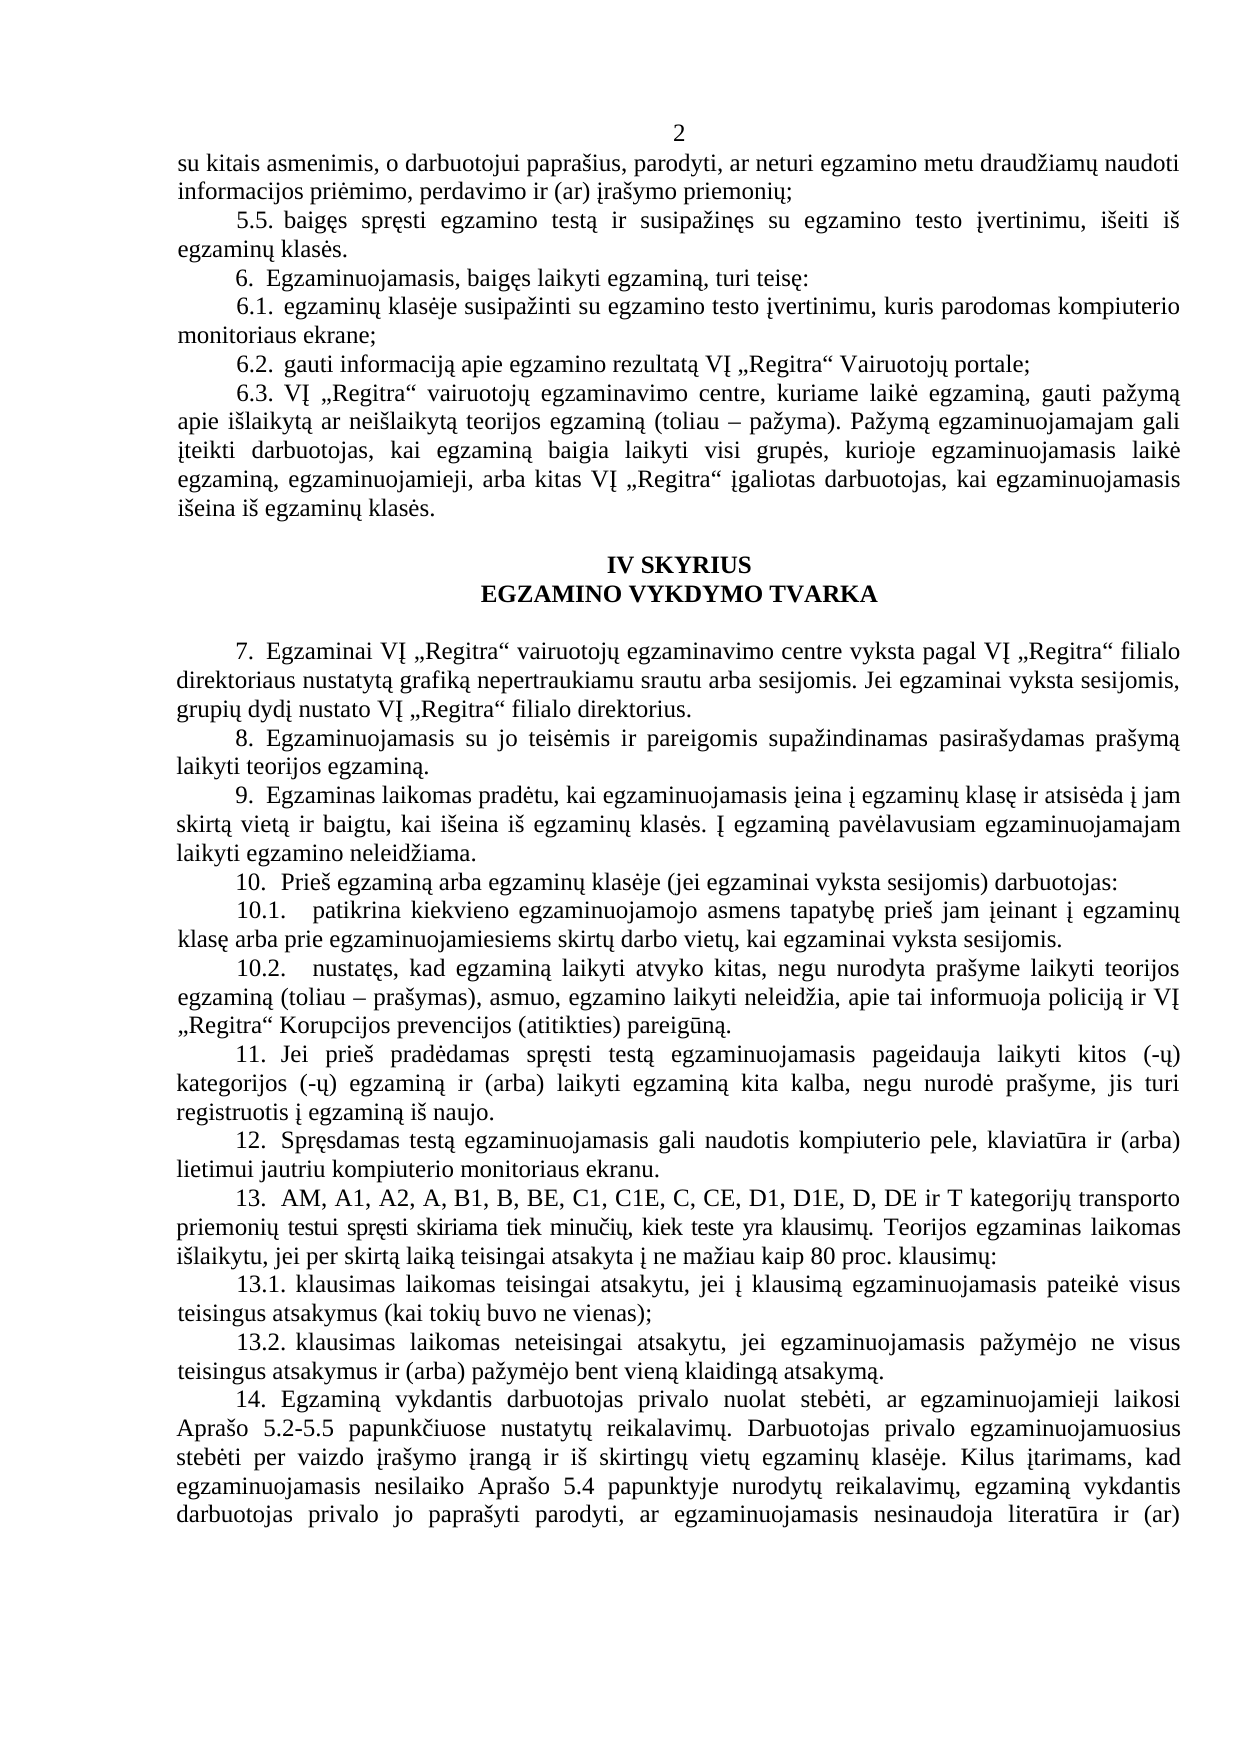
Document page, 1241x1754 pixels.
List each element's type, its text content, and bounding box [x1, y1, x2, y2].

text iV SKYRIUS [177, 550, 1181, 579]
text 9. Egzaminas laikomas pradėtu, kai egzaminuojamasis įeina į egzaminų klasę ir atsisėda į jam skirtą vietą ir baigtu, kai išeina iš egzaminų klasės. Į egzaminą pavėlavusiam egzaminuojamajam laikyti egzamino neleidžiama. [176, 780, 1181, 867]
text 6. Egzaminuojamasis, baigęs laikyti egzaminą, turi teisę: [176, 263, 1181, 291]
text su kitais asmenimis, o darbuotojui paprašius, parodyti, ar neturi egzamino metu draudžiamų naudoti informacijos priėmimo, perdavimo ir (ar) įrašymo priemonių; [177, 148, 1181, 205]
text EGZAMINO VYKDYMO TVARKA [177, 579, 1181, 608]
text 6.2. gauti informaciją apie egzamino rezultatą VĮ „Regitra“ Vairuotojų portale; [177, 349, 1181, 378]
text 6.1. egzaminų klasėje susipažinti su egzamino testo įvertinimu, kuris parodomas kompiuterio monitoriaus ekrane; [177, 291, 1181, 349]
text 10.1. patikrina kiekvieno egzaminuojamojo asmens tapatybę prieš jam įeinant į egzaminų klasę arba prie egzaminuojamiesiems skirtų darbo vietų, kai egzaminai vyksta sesijomis. [177, 895, 1181, 953]
text 13.1. klausimas laikomas teisingai atsakytu, jei į klausimą egzaminuojamasis pateikė visus teisingus atsakymus (kai tokių buvo ne vienas); [177, 1269, 1181, 1327]
text 14. Egzaminą vykdantis darbuotojas privalo nuolat stebėti, ar egzaminuojamieji laikosi Aprašo 5.2-5.5 papunkčiuose nustatytų reikalavimų. Darbuotojas privalo egzaminuojamuosius stebėti per vaizdo įrašymo įrangą ir iš skirtingų vietų egzaminų klasėje. Kilus įtarimams, kad egzaminuojamasis nesilaiko Aprašo 5.4 papunktyje nurodytų reikalavimų, egzaminą vykdantis darbuotojas privalo jo paprašyti parodyti, ar egzaminuojamasis nesinaudoja literatūra ir (ar) [176, 1384, 1181, 1528]
text 6.3. VĮ „Regitra“ vairuotojų egzaminavimo centre, kuriame laikė egzaminą, gauti pažymą apie išlaikytą ar neišlaikytą teorijos egzaminą (toliau – pažyma). Pažymą egzaminuojamajam gali įteikti darbuotojas, kai egzaminą baigia laikyti visi grupės, kurioje egzaminuojamasis laikė egzaminą, egzaminuojamieji, arba kitas VĮ „Regitra“ įgaliotas darbuotojas, kai egzaminuojamasis išeina iš egzaminų klasės. [177, 378, 1181, 521]
text 7. Egzaminai VĮ „Regitra“ vairuotojų egzaminavimo centre vyksta pagal VĮ „Regitra“ filialo direktoriaus nustatytą grafiką nepertraukiamu srautu arba sesijomis. Jei egzaminai vyksta sesijomis, grupių dydį nustato VĮ „Regitra“ filialo direktorius. [176, 636, 1181, 723]
text 13. AM, A1, A2, A, B1, B, BE, C1, C1E, C, CE, D1, D1E, D, DE ir T kategorijų transporto priemonių testui spręsti skiriama tiek minučių, kiek teste yra klausimų. Teorijos egzaminas laikomas išlaikytu, jei per skirtą laiką teisingai atsakyta į ne mažiau kaip 80 proc. klausimų: [176, 1183, 1181, 1269]
text 11. Jei prieš pradėdamas spręsti testą egzaminuojamasis pageidauja laikyti kitos (-ų) kategorijos (-ų) egzaminą ir (arba) laikyti egzaminą kita kalba, negu nurodė prašyme, jis turi registruotis į egzaminą iš naujo. [176, 1039, 1181, 1125]
text 5.5. baigęs spręsti egzamino testą ir susipažinęs su egzamino testo įvertinimu, išeiti iš egzaminų klasės. [177, 205, 1181, 263]
text 10. Prieš egzaminą arba egzaminų klasėje (jei egzaminai vyksta sesijomis) darbuotojas: [176, 867, 1181, 895]
text 12. Spręsdamas testą egzaminuojamasis gali naudotis kompiuterio pele, klaviatūra ir (arba) lietimui jautriu kompiuterio monitoriaus ekranu. [176, 1125, 1181, 1183]
text 13.2. klausimas laikomas neteisingai atsakytu, jei egzaminuojamasis pažymėjo ne visus teisingus atsakymus ir (arba) pažymėjo bent vieną klaidingą atsakymą. [177, 1327, 1181, 1384]
text 8. Egzaminuojamasis su jo teisėmis ir pareigomis supažindinamas pasirašydamas prašymą laikyti teorijos egzaminą. [176, 723, 1181, 780]
text 10.2. nustatęs, kad egzaminą laikyti atvyko kitas, negu nurodyta prašyme laikyti teorijos egzaminą (toliau – prašymas), asmuo, egzamino laikyti neleidžia, apie tai informuoja policiją ir VĮ „Regitra“ Korupcijos prevencijos (atitikties) pareigūną. [177, 953, 1181, 1039]
